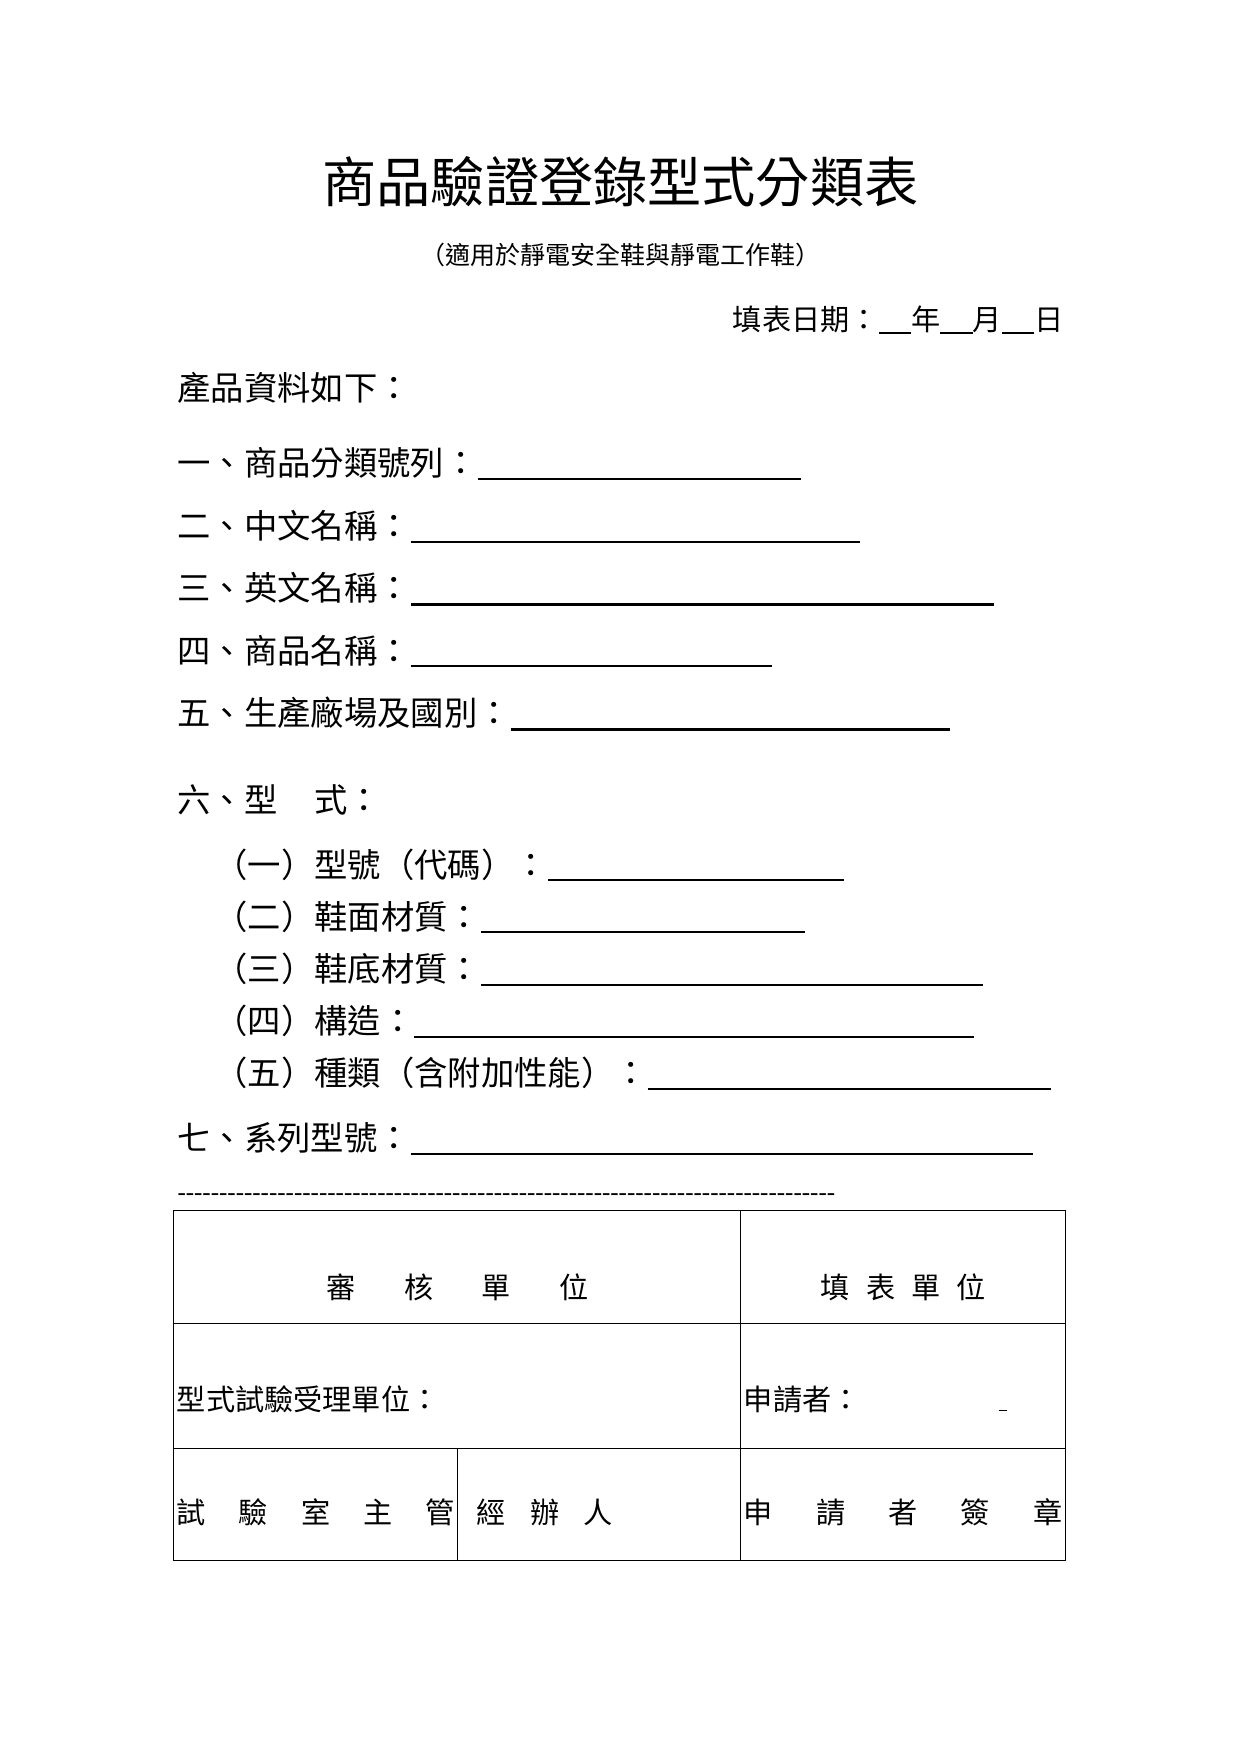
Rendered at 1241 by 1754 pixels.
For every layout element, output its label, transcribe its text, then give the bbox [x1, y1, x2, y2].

table_cell 試驗室主管 [174, 1449, 457, 1560]
table_cell 經 辦 人 [458, 1449, 740, 1560]
text 商品驗證登錄型式分類表 [177, 123, 1063, 235]
table_cell 申請者簽章 [741, 1449, 1065, 1560]
text 一、商品分類號列： [177, 423, 1063, 485]
text 二、中文名稱： [177, 485, 1063, 548]
text （三）鞋底材質： （四）構造： （五）種類（含附加性能）： [214, 939, 1063, 1096]
table_cell 型式試驗受理單位： [174, 1324, 740, 1448]
text 六、型 式： [177, 760, 1063, 835]
table_cell 申請者： [741, 1324, 1065, 1448]
table_header 審 核 單 位 [174, 1211, 740, 1323]
text ------------------------------------------------------------------------------- [177, 1173, 1063, 1210]
text 四、商品名稱： [177, 610, 1063, 673]
text 五、生產廠場及國別： [177, 673, 1063, 735]
text （適用於靜電安全鞋與靜電工作鞋） [177, 235, 1063, 272]
text 三、英文名稱： [177, 548, 1063, 610]
table_header 填 表 單 位 [741, 1211, 1065, 1323]
text （二）鞋面材質： [214, 887, 1063, 939]
text （一）型號（代碼）： [214, 835, 1063, 887]
text 填表日期： 年 月 日 [177, 297, 1063, 339]
text 七、系列型號： [177, 1098, 1063, 1173]
text 產品資料如下： [177, 348, 1063, 423]
